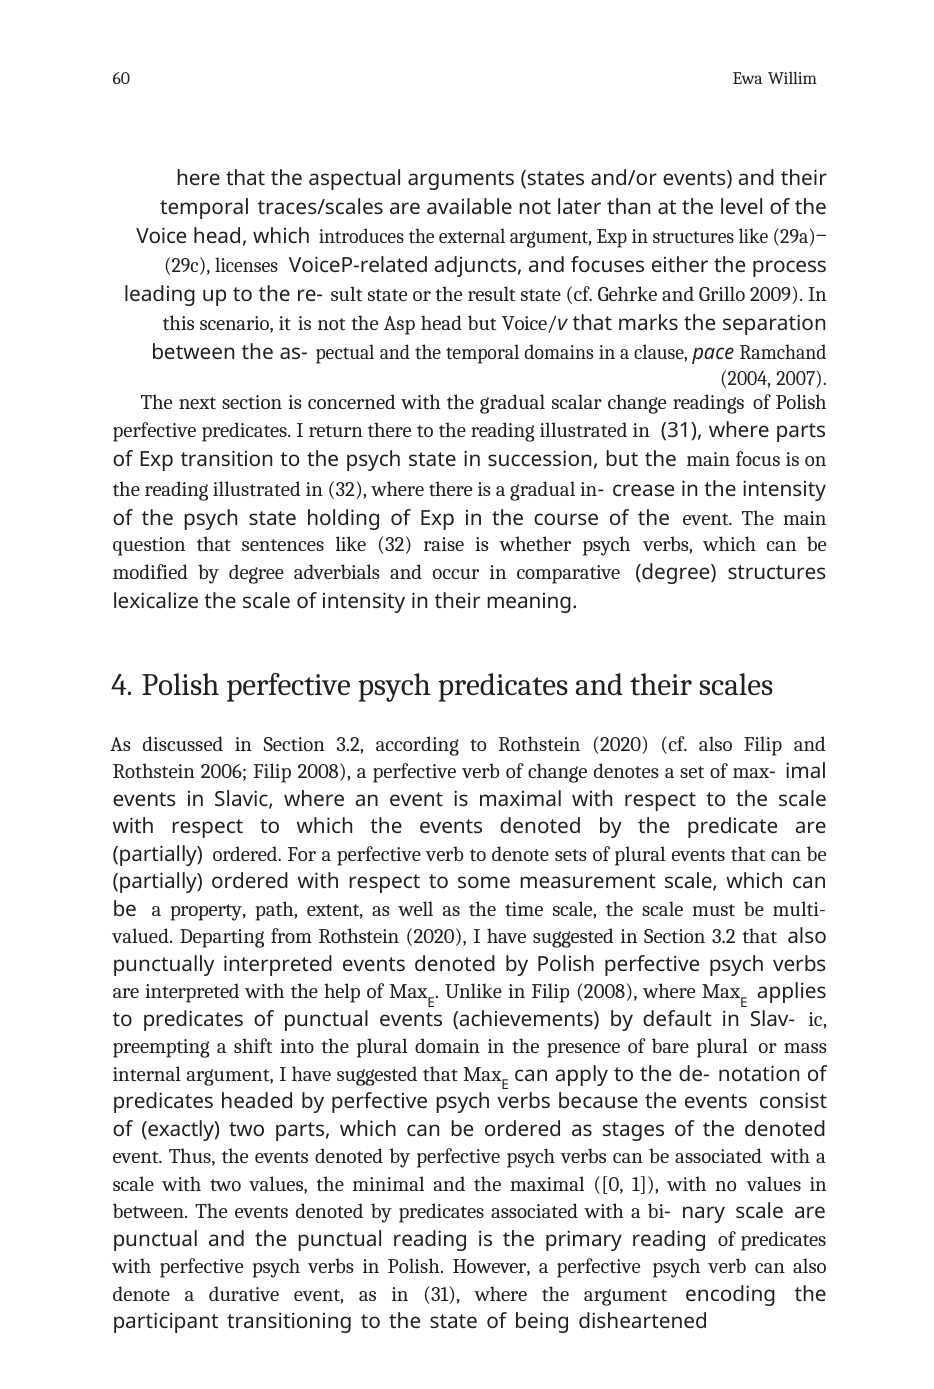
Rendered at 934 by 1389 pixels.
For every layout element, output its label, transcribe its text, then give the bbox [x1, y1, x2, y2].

text here that the aspectual arguments (states and/or events) and their temporal traces/scales are available not later than at the level of the Voice head, which introduces the external argument, Exp in structures like (29a)‒(29c), licenses VoiceP-related adjuncts, and focuses either the process leading up to the re- sult state or the result state (cf. Gehrke and Grillo 2009). In this scenario, it is not the Asp head but Voice/v that marks the separation between the as- pectual and the temporal domains in a clause, pace Ramchand (2004, 2007). [111, 163, 827, 390]
text As discussed in Section 3.2, according to Rothstein (2020) (cf. also Filip and Rothstein 2006; Filip 2008), a perfective verb of change denotes a set of max- imal events in Slavic, where an event is maximal with respect to the scale with respect to which the events denoted by the predicate are (partially) ordered. For a perfective verb to denote sets of plural events that can be (partially) ordered with respect to some measurement scale, which can be a property, path, extent, as well as the time scale, the scale must be multi- valued. Departing from Rothstein (2020), I have suggested in Section 3.2 that also punctually interpreted events denoted by Polish perfective psych verbs are interpreted with the help of MaxE. Unlike in Filip (2008), where MaxE applies to predicates of punctual events (achievements) by default in Slav- ic, preempting a shift into the plural domain in the presence of bare plural or mass internal argument, I have suggested that MaxE can apply to the de- notation of predicates headed by perfective psych verbs because the events consist of (exactly) two parts, which can be ordered as stages of the denoted event. Thus, the events denoted by perfective psych verbs can be associated with a scale with two values, the minimal and the maximal ([0, 1]), with no values in between. The events denoted by predicates associated with a bi- nary scale are punctual and the punctual reading is the primary reading of predicates with perfective psych verbs in Polish. However, a perfective psych verb can also denote a durative event, as in (31), where the argument encoding the participant transitioning to the state of being disheartened [110, 729, 827, 1334]
text The next section is concerned with the gradual scalar change readings of Polish perfective predicates. I return there to the reading illustrated in (31), where parts of Exp transition to the psych state in succession, but the main focus is on the reading illustrated in (32), where there is a gradual in- crease in the intensity of the psych state holding of Exp in the course of the event. The main question that sentences like (32) raise is whether psych verbs, which can be modified by degree adverbials and occur in comparative (degree) structures lexicalize the scale of intensity in their meaning. [112, 391, 827, 615]
list Polish perfective psych predicates and their scales [111, 667, 837, 703]
